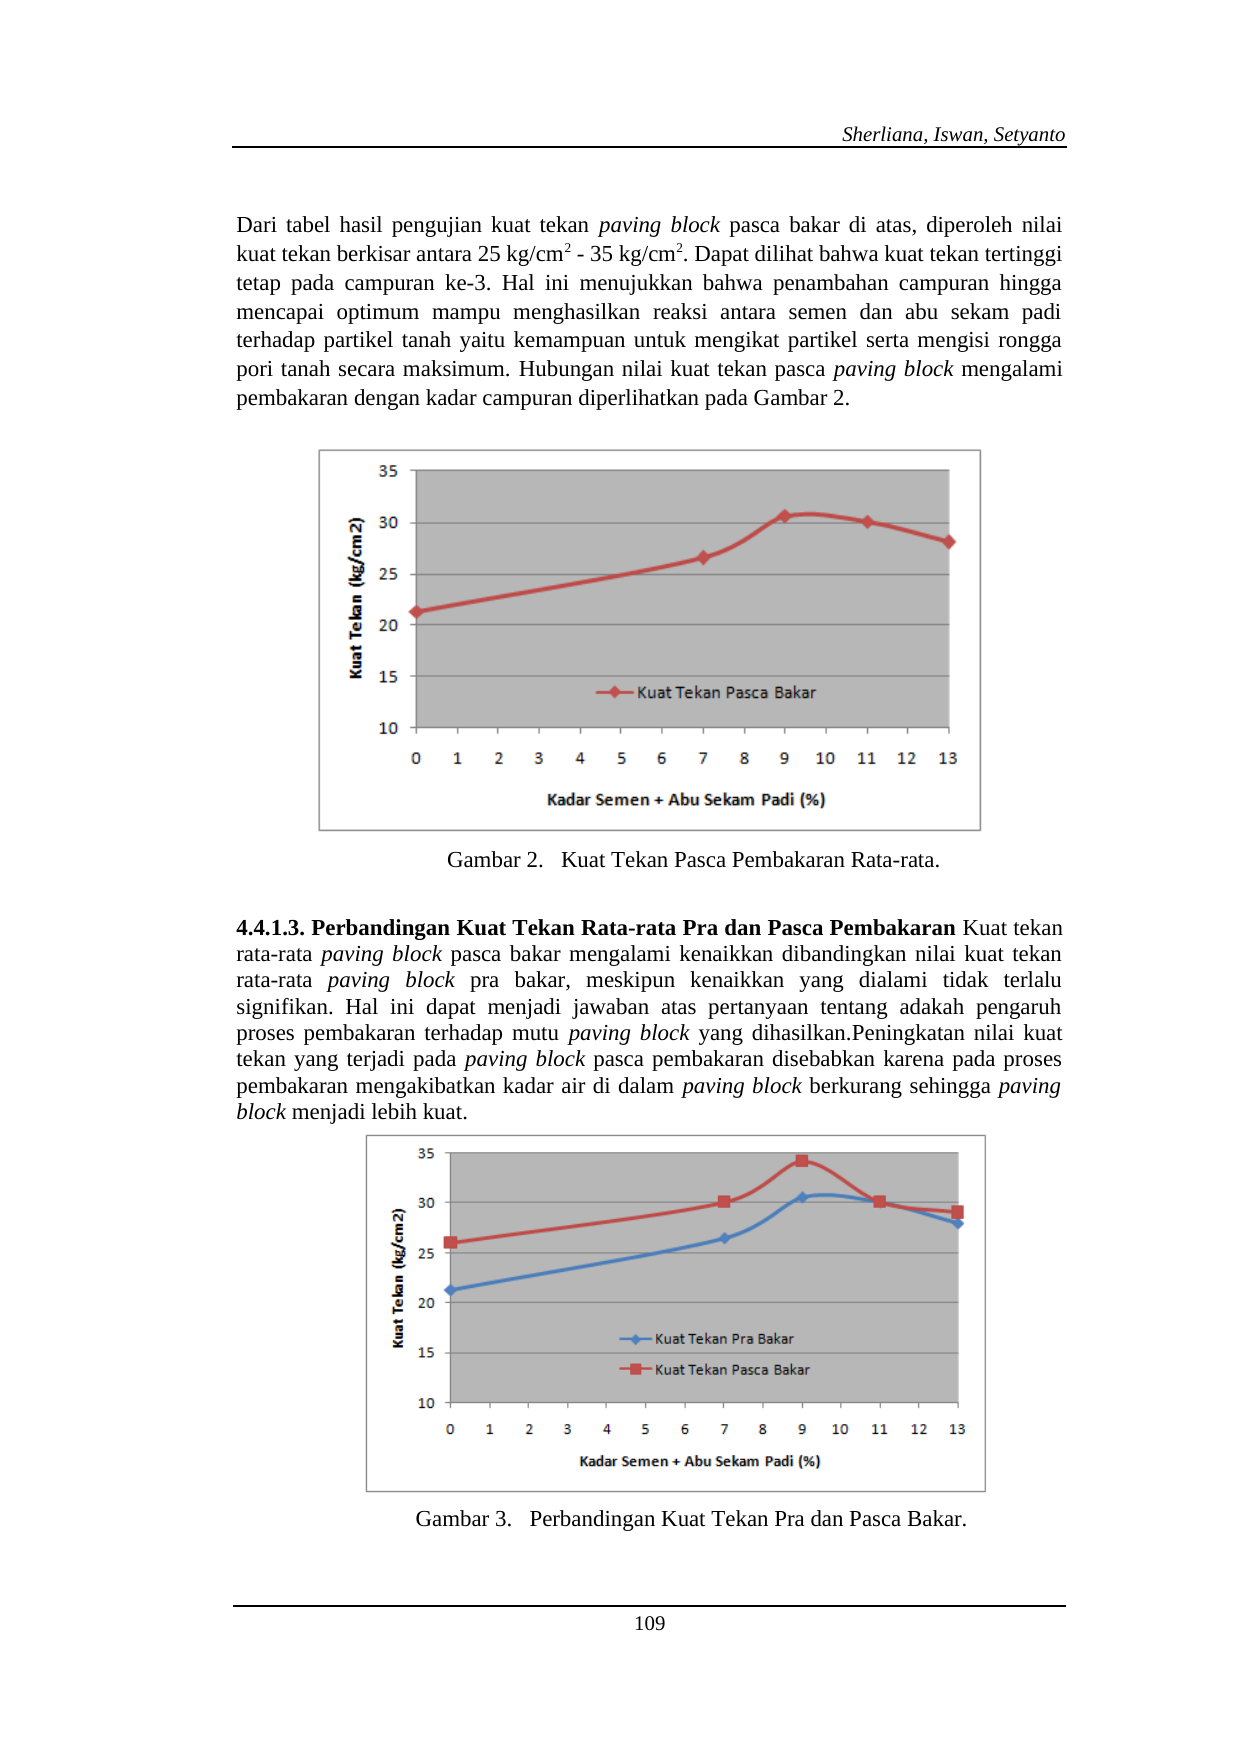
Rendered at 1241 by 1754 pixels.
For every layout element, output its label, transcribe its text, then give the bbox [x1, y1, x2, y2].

table_cell Perbandingan Kuat Tekan Pra dan Pasca Bakar. [524, 1485, 1089, 1540]
table_header [236, 439, 1063, 841]
table_header [264, 1125, 1089, 1485]
table_cell Gambar 2. [236, 841, 555, 887]
text Dari tabel hasil pengujian kuat tekan paving block pasca bakar di atas, diperoleh nilai kuat tekan berkisar antara 25 kg/cm2 - 35 kg/cm2. Dapat dilihat bahwa kuat tekan tertinggi tetap pada campuran ke-3. Hal ini menujukkan bahwa penambahan campuran hingga mencapai optimum mampu menghasilkan reaksi antara semen dan abu sekam padi terhadap partikel tanah yaitu kemampuan untuk mengikat partikel serta mengisi rongga pori tanah secara maksimum. Hubungan nilai kuat tekan pasca paving block mengalami pembakaran dengan kadar campuran diperlihatkan pada Gambar 2. [236, 209, 1063, 410]
text 4.4.1.3. Perbandingan Kuat Tekan Rata-rata Pra dan Pasca Pembakaran Kuat tekan rata-rata paving block pasca bakar mengalami kenaikkan dibandingkan nilai kuat tekan rata-rata paving block pra bakar, meskipun kenaikkan yang dialami tidak terlalu signifikan. Hal ini dapat menjadi jawaban atas pertanyaan tentang adakah pengaruh proses pembakaran terhadap mutu paving block yang dihasilkan.Peningkatan nilai kuat tekan yang terjadi pada paving block pasca pembakaran disebabkan karena pada proses pembakaran mengakibatkan kadar air di dalam paving block berkurang sehingga paving block menjadi lebih kuat. [236, 914, 1063, 1124]
table_cell Gambar 3. [264, 1485, 523, 1540]
picture [313, 445, 987, 837]
table_cell Kuat Tekan Pasca Pembakaran Rata-rata. [555, 841, 1063, 887]
picture [362, 1130, 991, 1496]
